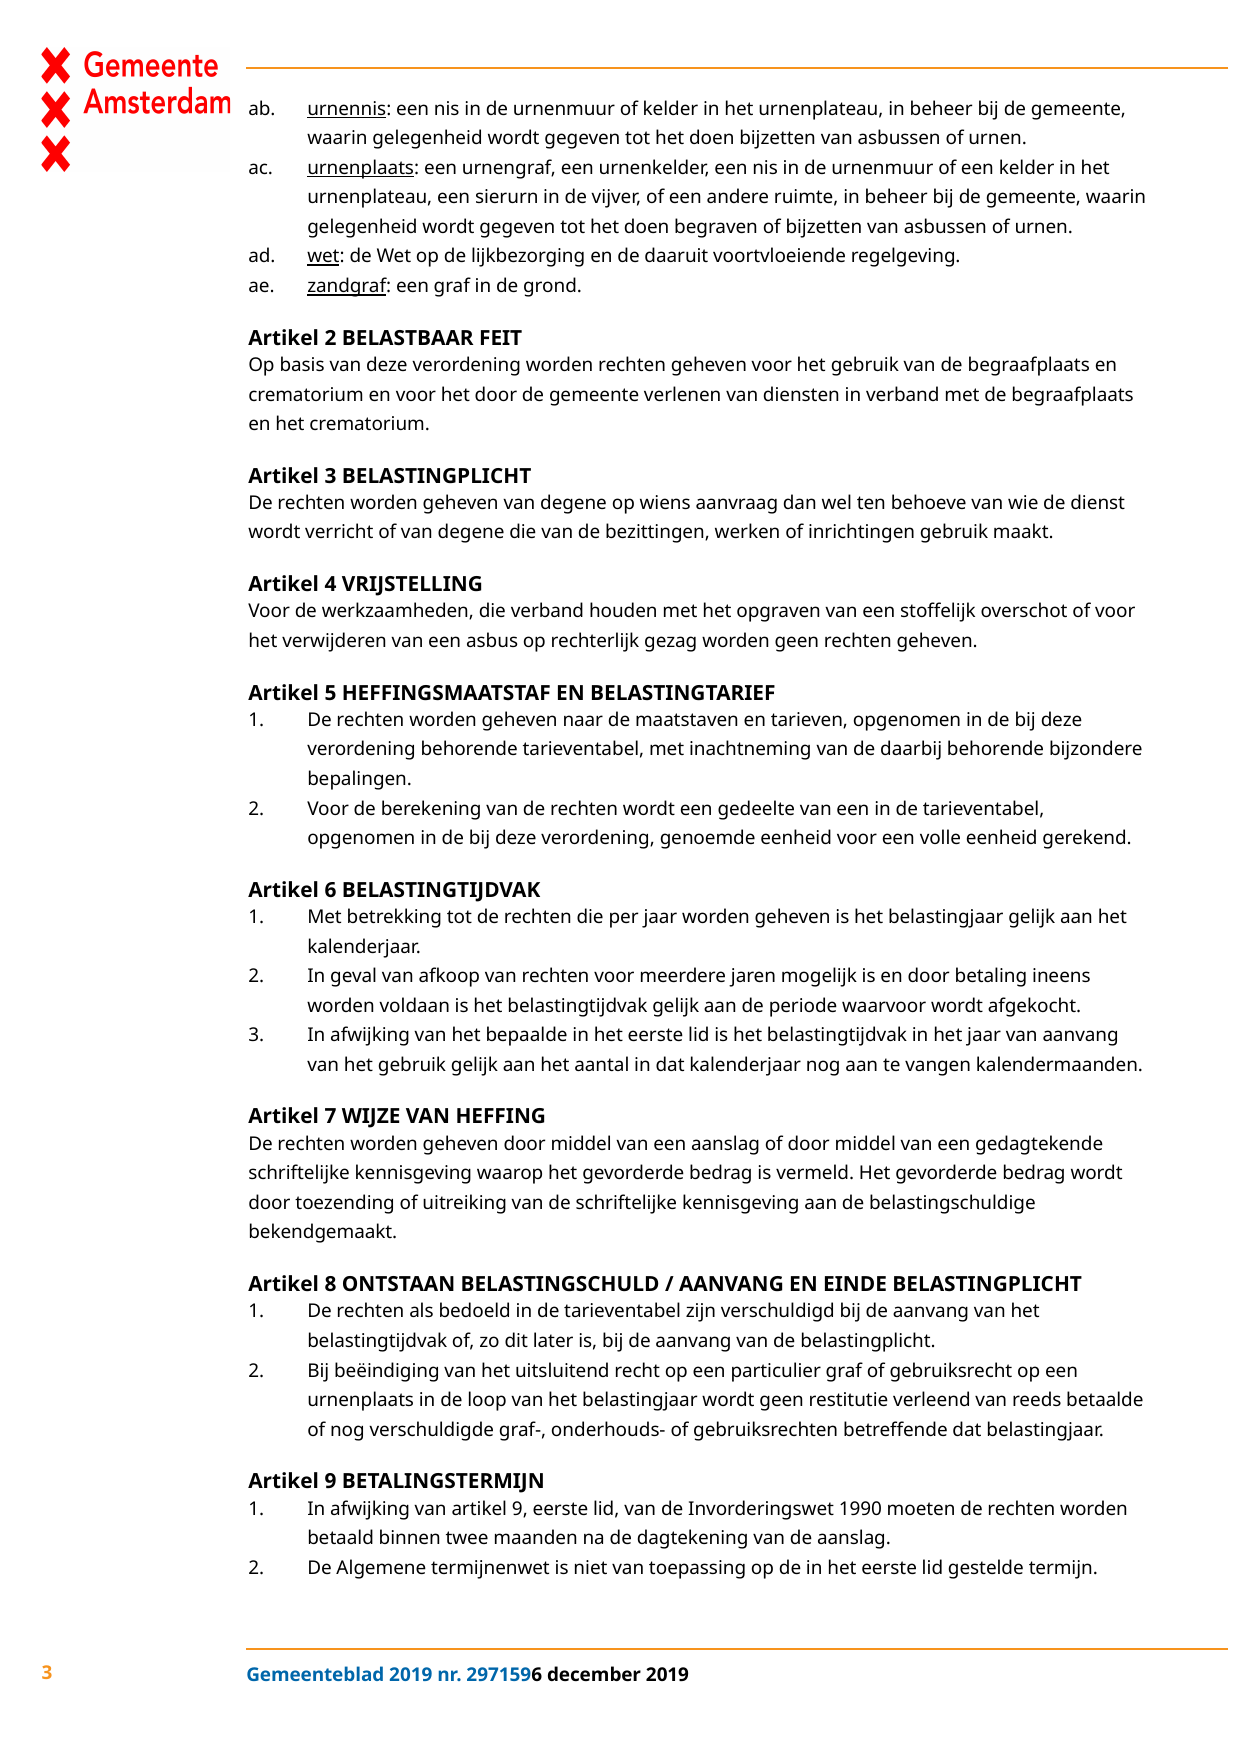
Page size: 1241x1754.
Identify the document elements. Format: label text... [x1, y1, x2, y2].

list In afwijking van het bepaalde in het eerste lid is het belastingtijdvak in het jaar van aanvang van het gebruik gelijk aan het aantal in dat kalenderjaar nog aan te vangen kalendermaanden. [248, 1022, 1152, 1077]
text De rechten worden geheven door middel van een aanslag of door middel van een gedagtekende schriftelijke kennisgeving waarop het gevorderde bedrag is vermeld. Het gevorderde bedrag wordt door toezending of uitreiking van de schriftelijke kennisgeving aan de belastingschuldige bekendgemaakt. [248, 1130, 1152, 1244]
text Artikel 2 BELASTBAAR FEIT [248, 323, 1152, 351]
text Artikel 5 HEFFINGSMAATSTAF EN BELASTINGTARIEF [248, 678, 1152, 706]
list De rechten als bedoeld in de tarieventabel zijn verschuldigd bij de aanvang van het belastingtijdvak of, zo dit later is, bij de aanvang van de belastingplicht. [248, 1298, 1152, 1353]
text Artikel 4 VRIJSTELLING [248, 569, 1152, 598]
text Artikel 3 BELASTINGPLICHT [248, 461, 1152, 489]
text Artikel 7 WIJZE VAN HEFFING [248, 1102, 1152, 1130]
picture [41, 47, 231, 172]
text Voor de werkzaamheden, die verband houden met het opgraven van een stoffelijk overschot of voor het verwijderen van een asbus op rechterlijk gezag worden geen rechten geheven. [248, 598, 1152, 653]
text Op basis van deze verordening worden rechten geheven voor het gebruik van de begraafplaats en crematorium en voor het door de gemeente verlenen van diensten in verband met de begraafplaats en het crematorium. [248, 351, 1152, 436]
list Bij beëindiging van het uitsluitend recht op een particulier graf of gebruiksrecht op een urnenplaats in de loop van het belastingjaar wordt geen restitutie verleend van reeds betaalde of nog verschuldigde graf-, onderhouds- of gebruiksrechten betreffende dat belastingjaar. [248, 1357, 1152, 1442]
list Voor de berekening van de rechten wordt een gedeelte van een in de tarieventabel, opgenomen in de bij deze verordening, genoemde eenheid voor een volle eenheid gerekend. [248, 795, 1152, 850]
list zandgraf: een graf in de grond. [248, 272, 1152, 298]
list In afwijking van artikel 9, eerste lid, van de Invorderingswet 1990 moeten de rechten worden betaald binnen twee maanden na de dagtekening van de aanslag. [248, 1495, 1152, 1550]
list In geval van afkoop van rechten voor meerdere jaren mogelijk is en door betaling ineens worden voldaan is het belastingtijdvak gelijk aan de periode waarvoor wordt afgekocht. [248, 962, 1152, 1018]
list De rechten worden geheven naar de maatstaven en tarieven, opgenomen in de bij deze verordening behorende tarieventabel, met inachtneming van de daarbij behorende bijzondere bepalingen. [248, 706, 1152, 791]
list urnenplaats: een urnengraf, een urnenkelder, een nis in de urnenmuur of een kelder in het urnenplateau, een sierurn in de vijver, of een andere ruimte, in beheer bij de gemeente, waarin gelegenheid wordt gegeven tot het doen begraven of bijzetten van asbussen of urnen. [248, 154, 1152, 239]
text Artikel 6 BELASTINGTIJDVAK [248, 875, 1152, 903]
text Artikel 9 BETALINGSTERMIJN [248, 1466, 1152, 1495]
list Met betrekking tot de rechten die per jaar worden geheven is het belastingjaar gelijk aan het kalenderjaar. [248, 903, 1152, 958]
list wet: de Wet op de lijkbezorging en de daaruit voortvloeiende regelgeving. [248, 243, 1152, 268]
text Artikel 8 ONTSTAAN BELASTINGSCHULD / AANVANG EN EINDE BELASTINGPLICHT [248, 1269, 1152, 1298]
list De Algemene termijnenwet is niet van toepassing op de in het eerste lid gestelde termijn. [248, 1554, 1152, 1580]
text De rechten worden geheven van degene op wiens aanvraag dan wel ten behoeve van wie de dienst wordt verricht of van degene die van de bezittingen, werken of inrichtingen gebruik maakt. [248, 489, 1152, 544]
list urnennis: een nis in de urnenmuur of kelder in het urnenplateau, in beheer bij de gemeente, waarin gelegenheid wordt gegeven tot het doen bijzetten van asbussen of urnen. [248, 95, 1152, 150]
